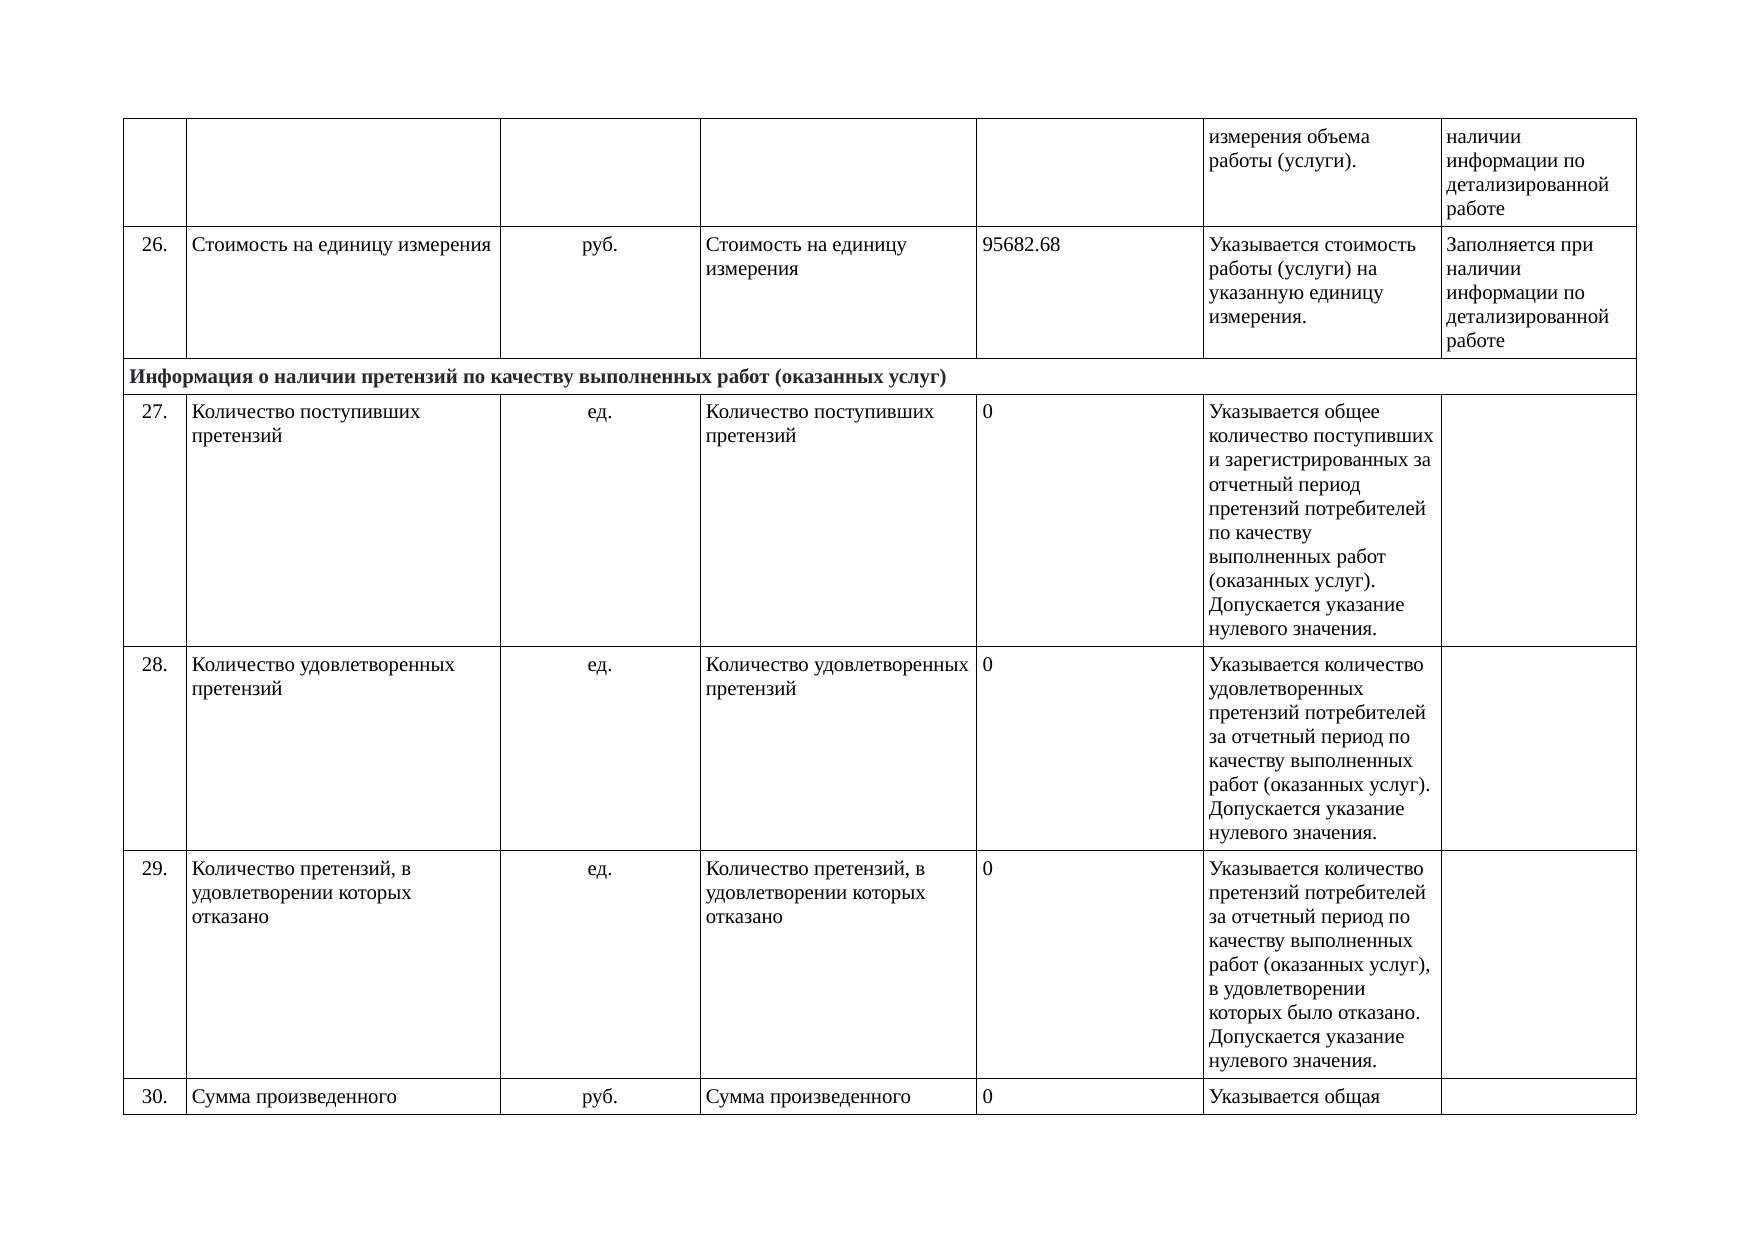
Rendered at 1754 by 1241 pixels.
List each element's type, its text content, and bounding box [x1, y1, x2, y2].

table_cell Количество поступивших претензий [701, 395, 976, 646]
table_cell измерения объема работы (услуги). [1204, 119, 1441, 226]
table_cell ед. [501, 851, 700, 1078]
table_cell Заполняется при наличии информации по детализированной работе [1442, 227, 1636, 358]
table_cell 29. [124, 851, 186, 1078]
table_cell ед. [501, 395, 700, 646]
table_cell Количество удовлетворенных претензий [701, 647, 976, 850]
table_cell Указывается стоимость работы (услуги) на указанную единицу измерения. [1204, 227, 1441, 358]
table_cell Стоимость на единицу измерения [187, 227, 500, 358]
table_cell Количество поступивших претензий [187, 395, 500, 646]
table_cell Сумма произведенного [187, 1079, 500, 1113]
table_cell 0 [977, 1079, 1203, 1113]
table_cell 28. [124, 647, 186, 850]
table_cell Указывается общее количество поступивших и зарегистрированных за отчетный период претензий потребителей по качеству выполненных работ (оказанных услуг). Допускается указание нулевого значения. [1204, 395, 1441, 646]
table_cell Указывается количество претензий потребителей за отчетный период по качеству выполненных работ (оказанных услуг), в удовлетворении которых было отказано. Допускается указание нулевого значения. [1204, 851, 1441, 1078]
table_cell Сумма произведенного [701, 1079, 976, 1113]
table_cell 0 [977, 395, 1203, 646]
table_cell [124, 119, 186, 226]
table_cell [1442, 647, 1636, 850]
table_cell [1442, 851, 1636, 1078]
table_cell [1442, 1079, 1636, 1113]
table_cell Указывается общая [1204, 1079, 1441, 1113]
table_cell 27. [124, 395, 186, 646]
table_cell наличии информации по детализированной работе [1442, 119, 1636, 226]
table_cell [1442, 395, 1636, 646]
table_cell 26. [124, 227, 186, 358]
table_cell [977, 119, 1203, 226]
table_cell Количество претензий, в удовлетворении которых отказано [701, 851, 976, 1078]
table_cell [701, 119, 976, 226]
table_cell [187, 119, 500, 226]
table_cell Стоимость на единицу измерения [701, 227, 976, 358]
table_cell 30. [124, 1079, 186, 1113]
table_cell - [501, 119, 700, 226]
table_cell Указывается количество удовлетворенных претензий потребителей за отчетный период по качеству выполненных работ (оказанных услуг). Допускается указание нулевого значения. [1204, 647, 1441, 850]
table_cell ед. [501, 647, 700, 850]
table_cell руб. [501, 227, 700, 358]
table_cell Информация о наличии претензий по качеству выполненных работ (оказанных услуг) [124, 359, 1636, 393]
table_cell Количество претензий, в удовлетворении которых отказано [187, 851, 500, 1078]
table_cell 0 [977, 851, 1203, 1078]
table_cell 0 [977, 647, 1203, 850]
table_cell Количество удовлетворенных претензий [187, 647, 500, 850]
table_cell руб. [501, 1079, 700, 1113]
table_cell 95682,68 [977, 227, 1203, 358]
